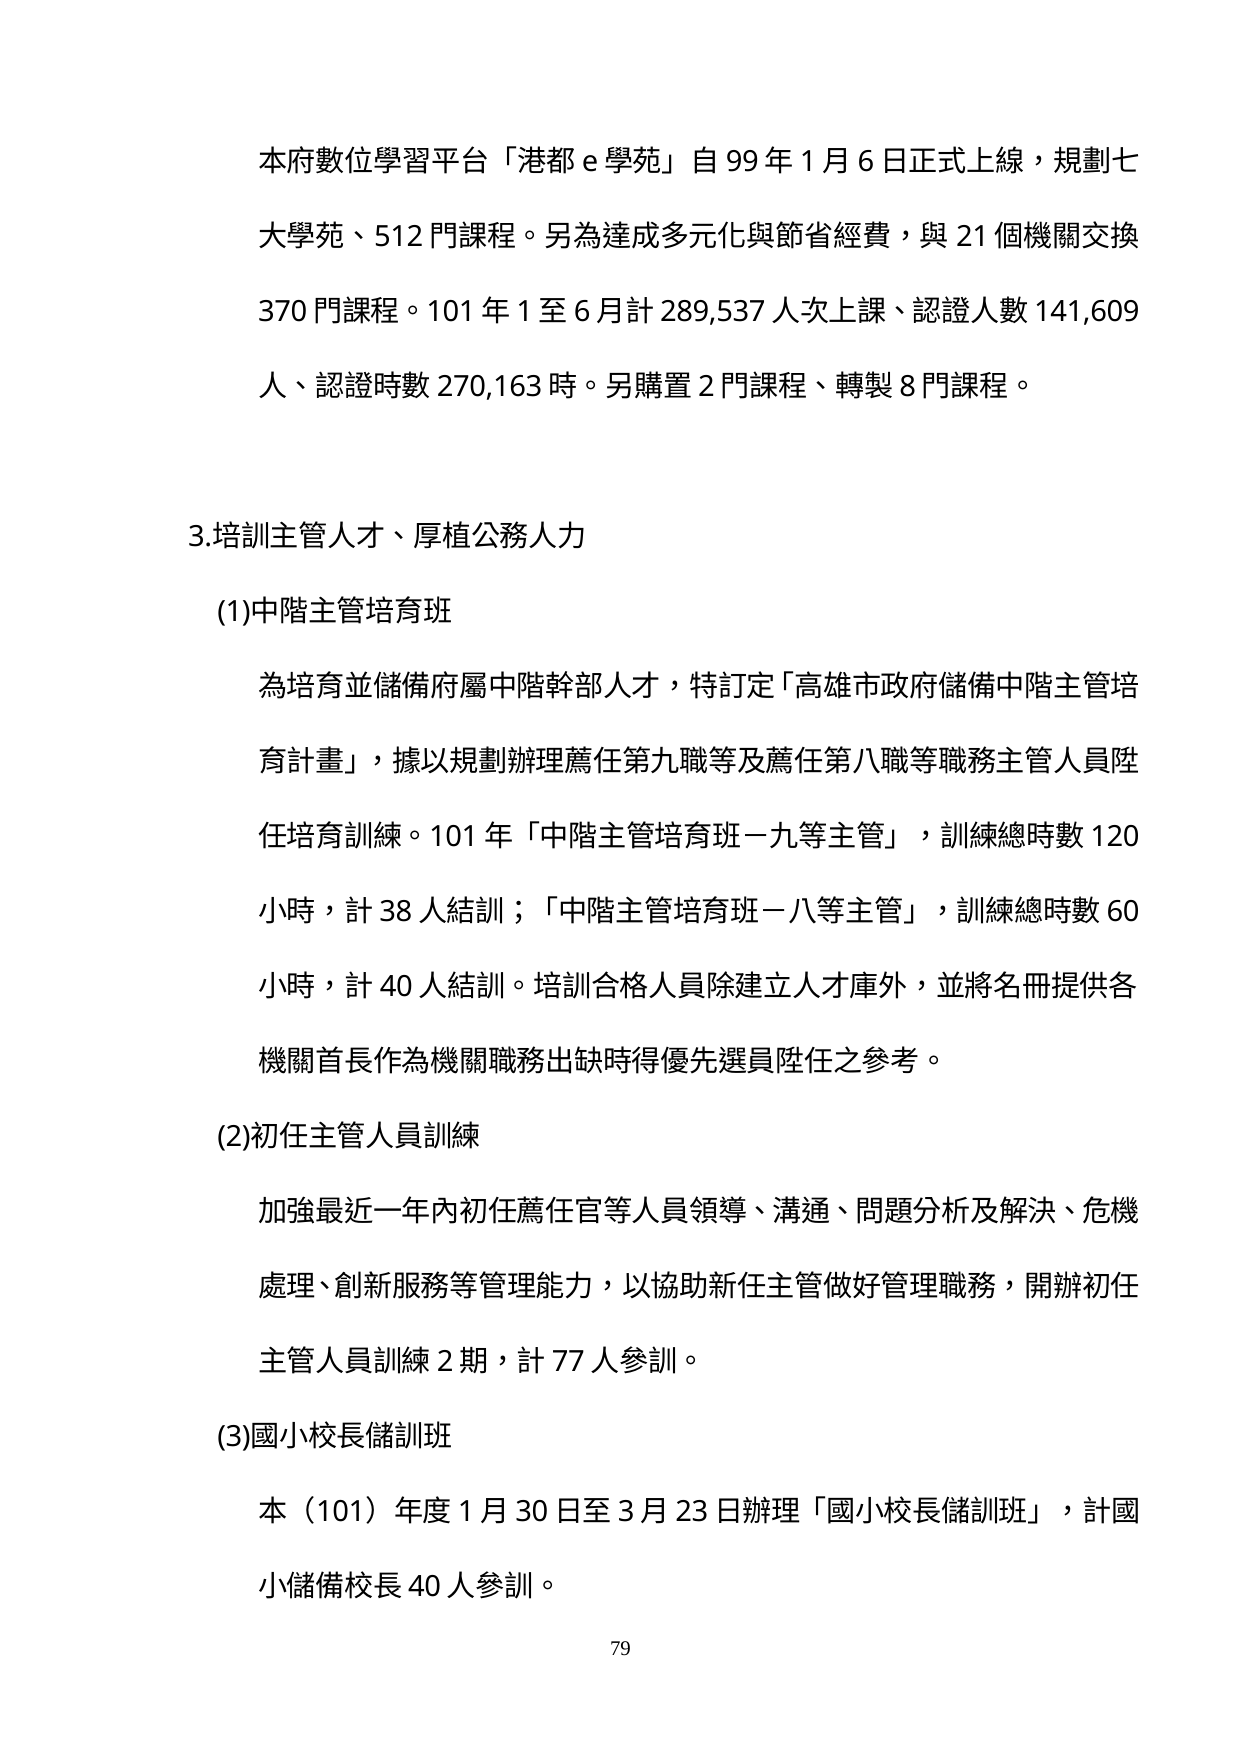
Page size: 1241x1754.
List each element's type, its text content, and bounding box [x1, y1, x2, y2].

text 3.培訓主管人才、厚植公務人力 [188, 496, 1140, 571]
text (3)國小校長儲訓班 [217, 1396, 1140, 1471]
text (1)中階主管培育班 [217, 571, 1140, 646]
text 本府數位學習平台「港都e學苑」自99年1月6日正式上線，規劃七大學苑、512門課程。另為達成多元化與節省經費，與21個機關交換370門課程。101年1至6月計289,537人次上課、認證人數141,609人、認證時數270,163時。另購置2門課程、轉製8門課程。 [258, 121, 1140, 421]
text (2)初任主管人員訓練 [217, 1096, 1140, 1171]
text 本（101）年度1月30日至3月23日辦理「國小校長儲訓班」，計國小儲備校長40人參訓。 [258, 1471, 1140, 1621]
text 為培育並儲備府屬中階幹部人才，特訂定「高雄市政府儲備中階主管培育計畫」，據以規劃辦理薦任第九職等及薦任第八職等職務主管人員陞任培育訓練。101年「中階主管培育班－九等主管」，訓練總時數120小時，計38人結訓；「中階主管培育班－八等主管」，訓練總時數60小時，計40人結訓。培訓合格人員除建立人才庫外，並將名冊提供各機關首長作為機關職務出缺時得優先選員陞任之參考。 [258, 646, 1140, 1096]
text 加強最近一年內初任薦任官等人員領導、溝通、問題分析及解決、危機處理、創新服務等管理能力，以協助新任主管做好管理職務，開辦初任主管人員訓練2期，計77人參訓。 [258, 1171, 1140, 1396]
